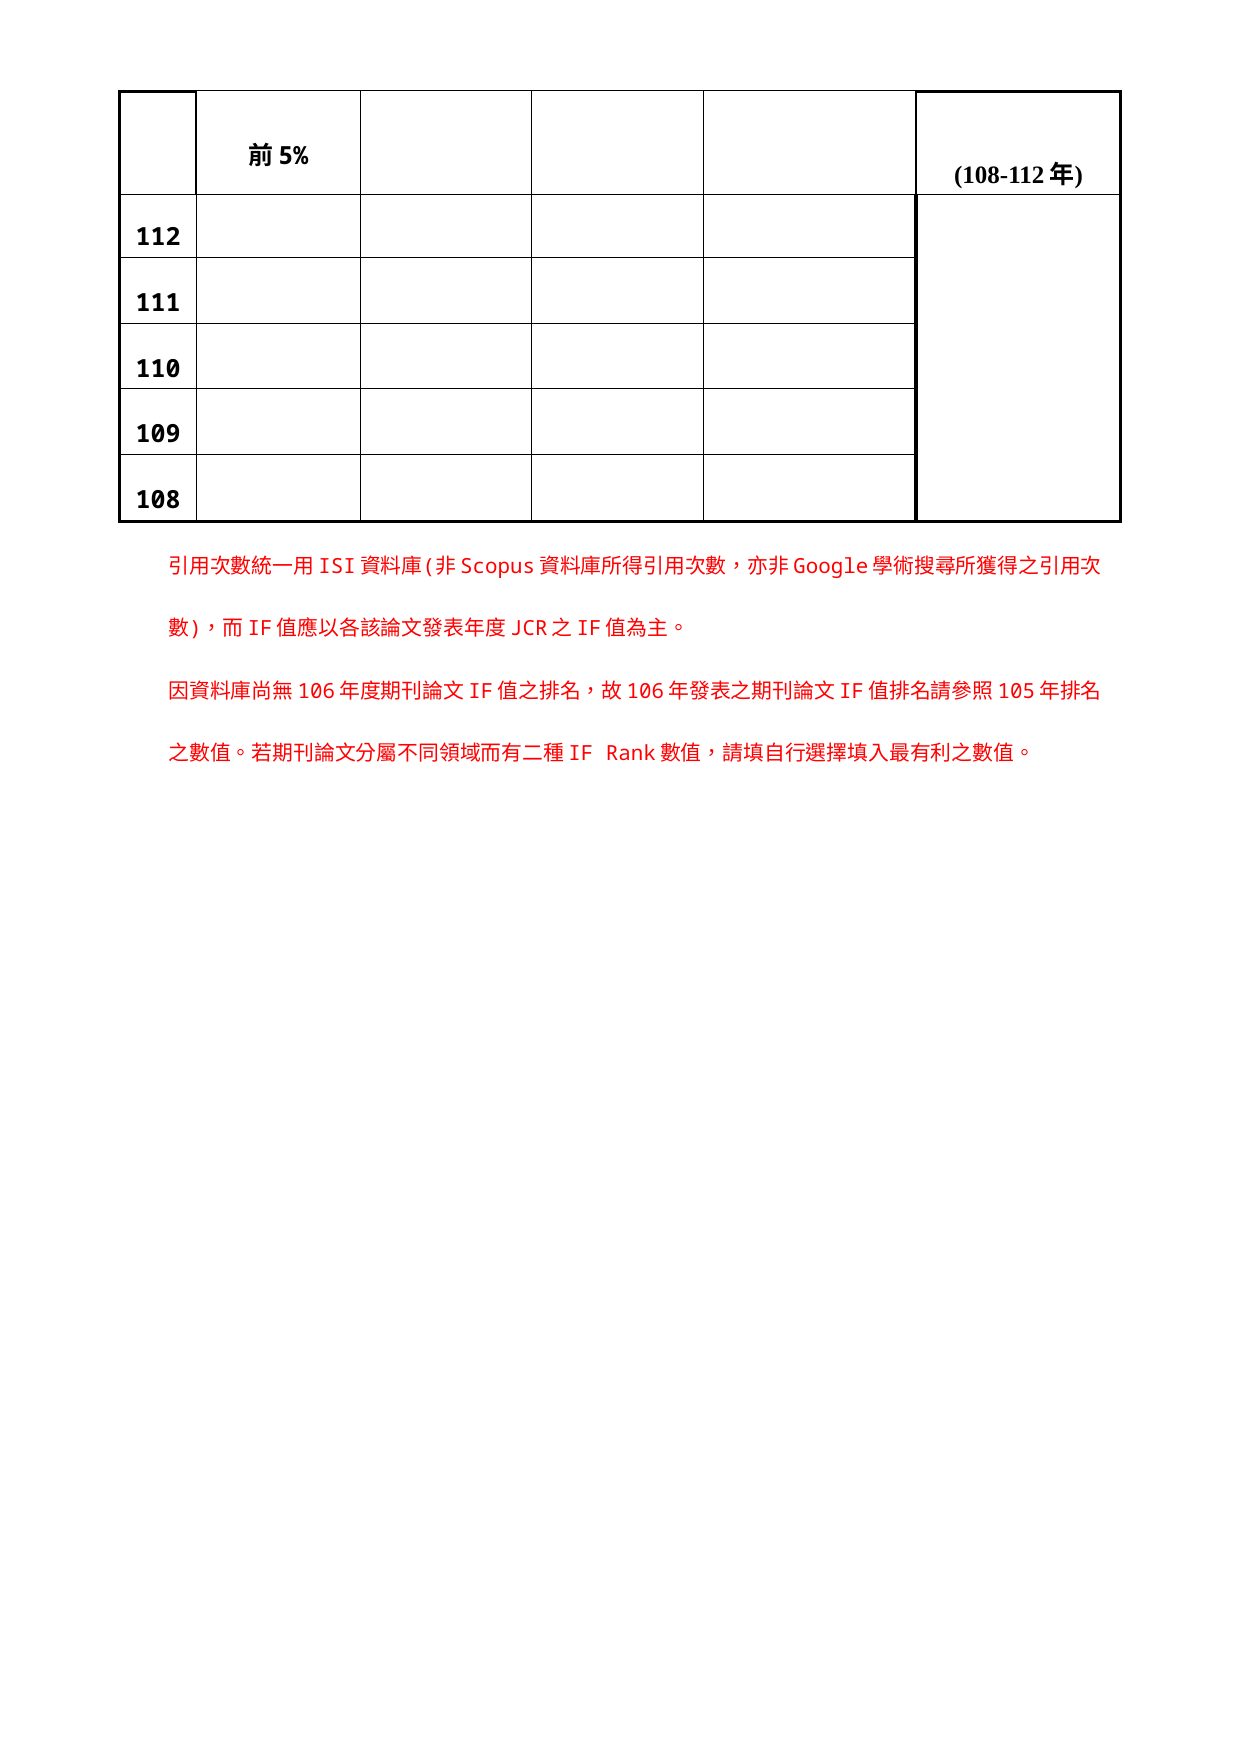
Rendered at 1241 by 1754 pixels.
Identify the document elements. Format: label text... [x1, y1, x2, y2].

table_cell 109 [121, 389, 196, 454]
table_cell [532, 195, 703, 257]
table_cell [704, 91, 915, 193]
table_cell [704, 195, 914, 257]
table_cell [361, 195, 531, 257]
table_cell [361, 389, 531, 454]
table_cell [704, 455, 914, 519]
table_cell [532, 324, 703, 388]
table_cell 112 [121, 195, 196, 257]
table_cell 前5% [197, 91, 360, 193]
table_cell [361, 91, 531, 193]
table_cell [197, 195, 360, 257]
table_cell [361, 455, 531, 519]
table_cell 108 [121, 455, 196, 519]
table_cell [197, 258, 360, 323]
table_cell [532, 455, 703, 519]
table_cell [361, 324, 531, 388]
table_cell [532, 91, 703, 193]
table_cell [197, 389, 360, 454]
table_cell [704, 389, 914, 454]
table_cell [361, 258, 531, 323]
table_header (108-112年) [917, 93, 1119, 193]
table_cell [197, 324, 360, 388]
table_cell [704, 324, 914, 388]
table_cell 111 [121, 258, 196, 323]
text 因資料庫尚無106年度期刊論文IF值之排名，故106年發表之期刊論文IF值排名請參照105年排名之數值。若期刊論文分屬不同領域而有二種IF Rank數值，請填自行選擇填入最有利之數值。 [168, 648, 1122, 773]
table_header [121, 93, 195, 193]
text 引用次數統一用ISI資料庫(非Scopus資料庫所得引用次數，亦非Google學術搜尋所獲得之引用次數)，而IF值應以各該論文發表年度JCR之IF值為主。 [168, 523, 1122, 648]
table_cell [918, 195, 1119, 519]
table_cell [532, 258, 703, 323]
table_cell [704, 258, 914, 323]
table_cell [532, 389, 703, 454]
table_cell 110 [121, 324, 196, 388]
table_cell [197, 455, 360, 519]
